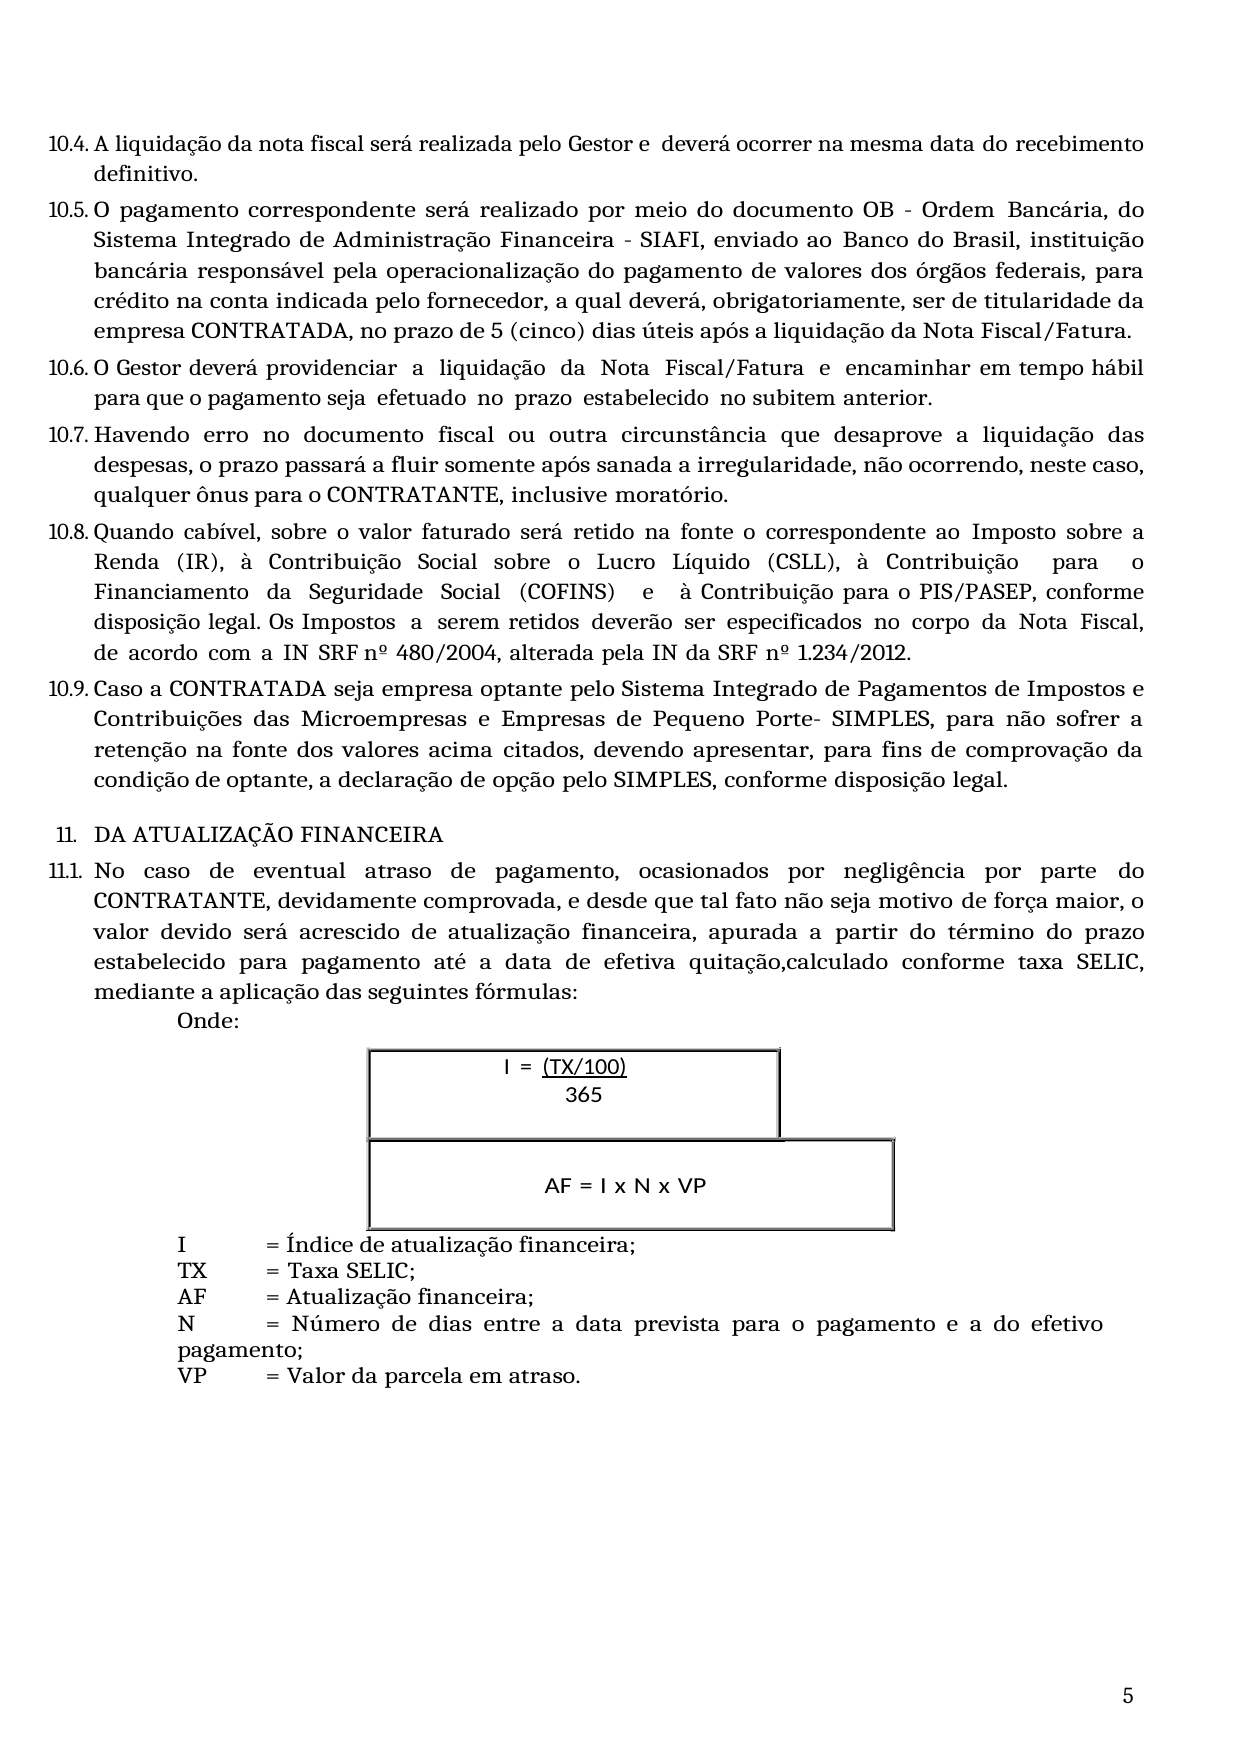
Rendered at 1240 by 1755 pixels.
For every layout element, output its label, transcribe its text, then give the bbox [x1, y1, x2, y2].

list Quando cabível, sobre o valor faturado será retido na fonte o correspondente ao Imposto sobre a Renda (IR), à Contribuição Social sobre o Lucro Líquido (CSLL), à Contribuição para o Financiamento da Seguridade Social (COFINS) e à Contribuição para o PIS/PASEP, conforme disposição legal. Os Impostos a serem retidos deverão ser especificados no corpo da Nota Fiscal, de acordo com a IN SRF nº 480/2004, alterada pela IN da SRF nº 1.234/2012. [49, 518, 1144, 666]
text AF = Atualização financeira; [177, 1284, 1239, 1311]
text VP = Valor da parcela em atraso. [177, 1363, 1239, 1390]
text Onde: [177, 1009, 1239, 1033]
text N = Número de dias entre a data prevista para o pagamento e a do efetivo pagamento; [177, 1311, 1144, 1363]
list O pagamento correspondente será realizado por meio do documento OB - Ordem Bancária, do Sistema Integrado de Administração Financeira - SIAFI, enviado ao Banco do Brasil, instituição bancária responsável pela operacionalização do pagamento de valores dos órgãos federais, para crédito na conta indicada pelo fornecedor, a qual deverá, obrigatoriamente, ser de titularidade da empresa CONTRATADA, no prazo de 5 (cinco) dias úteis após a liquidação da Nota Fiscal/Fatura. [49, 197, 1144, 344]
list Havendo erro no documento fiscal ou outra circunstância que desaprove a liquidação das despesas, o prazo passará a fluir somente após sanada a irregularidade, não ocorrendo, neste caso, qualquer ônus para o CONTRATANTE, inclusive moratório. [49, 422, 1144, 508]
list Caso a CONTRATADA seja empresa optante pelo Sistema Integrado de Pagamentos de Impostos e Contribuições das Microempresas e Empresas de Pequeno Porte- SIMPLES, para não sofrer a retenção na fonte dos valores acima citados, devendo apresentar, para fins de comprovação da condição de optante, a declaração de opção pelo SIMPLES, conforme disposição legal. [49, 676, 1144, 793]
text I = Índice de atualização financeira; TX = Taxa SELIC; [177, 1033, 649, 1284]
list A liquidação da nota fiscal será realizada pelo Gestor e deverá ocorrer na mesma data do recebimento definitivo. [49, 131, 1144, 187]
list No caso de eventual atraso de pagamento, ocasionados por negligência por parte do CONTRATANTE, devidamente comprovada, e desde que tal fato não seja motivo de força maior, o valor devido será acrescido de atualização financeira, apurada a partir do término do prazo estabelecido para pagamento até a data de efetiva quitação,calculado conforme taxa SELIC, mediante a aplicação das seguintes fórmulas: [49, 858, 1144, 1005]
list O Gestor deverá providenciar a liquidação da Nota Fiscal/Fatura e encaminhar em tempo hábil para que o pagamento seja efetuado no prazo estabelecido no subitem anterior. [49, 354, 1144, 411]
list DA ATUALIZAÇÃO FINANCEIRA [56, 822, 1239, 848]
